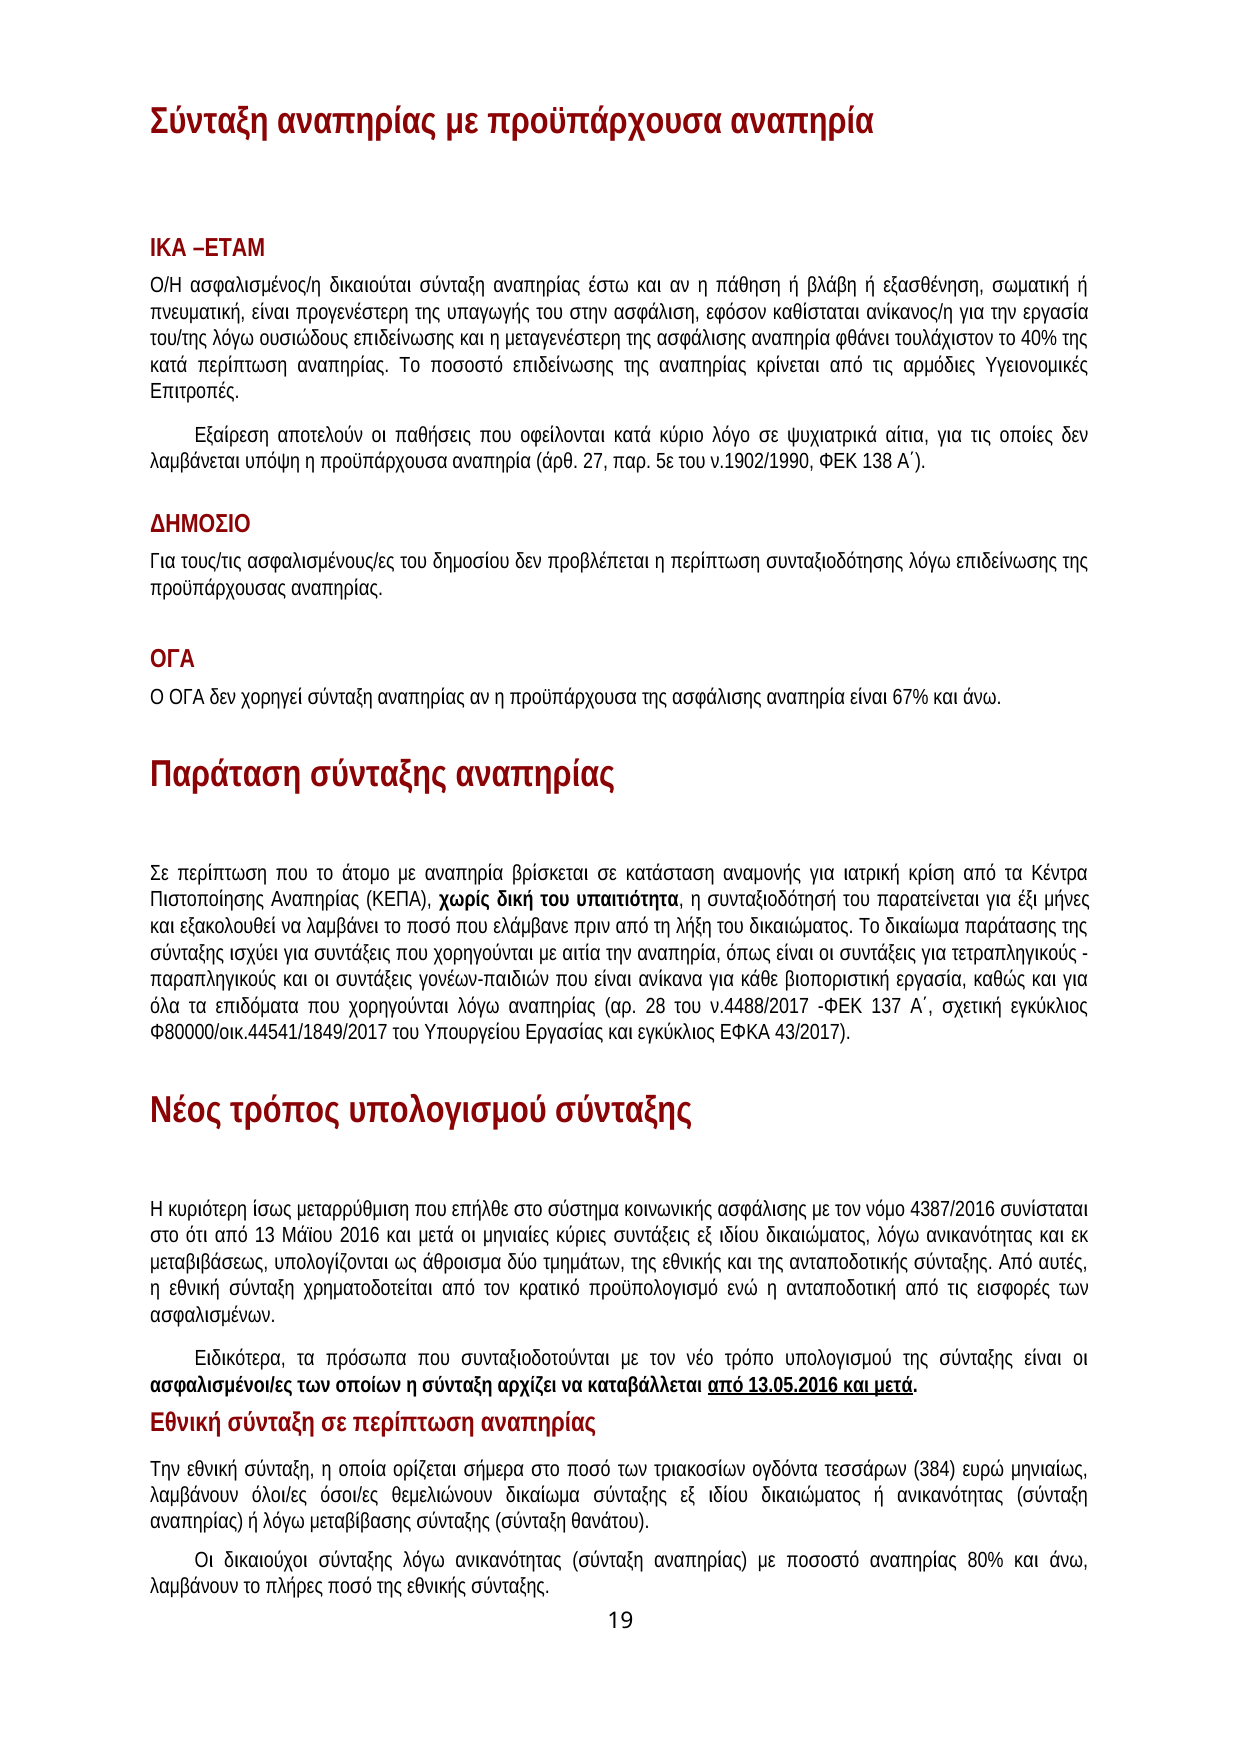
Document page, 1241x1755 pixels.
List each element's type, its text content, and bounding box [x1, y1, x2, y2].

text ΙΚΑ –ΕΤΑΜ [150, 232, 1090, 262]
text Ο/Η ασφαλισμένος/η δικαιούται σύνταξη αναπηρίας έστω και αν η πάθηση ή βλάβη ή εξασθένηση, σωματική ή πνευματική, είναι προγενέστερη της υπαγωγής του στην ασφάλιση, εφόσον καθίσταται ανίκανος/η για την εργασία του/της λόγω ουσιώδους επιδείνωσης και η μεταγενέστερη της ασφάλισης αναπηρία φθάνει τουλάχιστον το 40% της κατά περίπτωση αναπηρίας. Το ποσοστό επιδείνωσης της αναπηρίας κρίνεται από τις αρμόδιες Υγειονομικές Επιτροπές. [150, 272, 1090, 403]
text Ειδικότερα, τα πρόσωπα που συνταξιοδοτούνται με τον νέο τρόπο υπολογισμού της σύνταξης είναι οι ασφαλισμένοι/ες των οποίων η σύνταξη αρχίζει να καταβάλλεται από 13.05.2016 και μετά. [150, 1345, 1090, 1397]
subtitle Εθνική σύνταξη σε περίπτωση αναπηρίας [150, 1406, 1090, 1437]
subtitle Νέος τρόπος υπολογισμού σύνταξης [150, 1087, 1090, 1130]
subtitle Σύνταξη αναπηρίας με προϋπάρχουσα αναπηρία [150, 99, 1090, 142]
text ΟΓΑ [150, 643, 1090, 673]
text ΔΗΜΟΣΙΟ [150, 508, 1090, 538]
text Ο ΟΓΑ δεν χορηγεί σύνταξη αναπηρίας αν η προϋπάρχουσα της ασφάλισης αναπηρία είναι 67% και άνω. [150, 683, 1090, 709]
text Για τους/τις ασφαλισμένους/ες του δημοσίου δεν προβλέπεται η περίπτωση συνταξιοδότησης λόγω επιδείνωσης της προϋπάρχουσας αναπηρίας. [150, 548, 1090, 600]
text Εξαίρεση αποτελούν οι παθήσεις που οφείλονται κατά κύριο λόγο σε ψυχιατρικά αίτια, για τις οποίες δεν λαμβάνεται υπόψη η προϋπάρχουσα αναπηρία (άρθ. 27, παρ. 5ε του ν.1902/1990, ΦΕΚ 138 Α΄). [150, 422, 1090, 473]
text Σε περίπτωση που το άτομο με αναπηρία βρίσκεται σε κατάσταση αναμονής για ιατρική κρίση από τα Κέντρα Πιστοποίησης Αναπηρίας (ΚΕΠΑ), χωρίς δική του υπαιτιότητα, η συνταξιοδότησή του παρατείνεται για έξι μήνες και εξακολουθεί να λαμβάνει το ποσό που ελάμβανε πριν από τη λήξη του δικαιώματος. Το δικαίωμα παράτασης της σύνταξης ισχύει για συντάξεις που χορηγούνται με αιτία την αναπηρία, όπως είναι οι συντάξεις για τετραπληγικούς - παραπληγικούς και οι συντάξεις γονέων-παιδιών που είναι ανίκανα για κάθε βιοποριστική εργασία, καθώς και για όλα τα επιδόματα που χορηγούνται λόγω αναπηρίας (αρ. 28 του ν.4488/2017 -ΦΕΚ 137 Α΄, σχετική εγκύκλιος Φ80000/οικ.44541/1849/2017 του Υπουργείου Εργασίας και εγκύκλιος ΕΦΚΑ 43/2017). [150, 860, 1090, 1044]
text Οι δικαιούχοι σύνταξης λόγω ανικανότητας (σύνταξη αναπηρίας) με ποσοστό αναπηρίας 80% και άνω, λαμβάνουν το πλήρες ποσό της εθνικής σύνταξης. [150, 1546, 1090, 1598]
text Την εθνική σύνταξη, η οποία ορίζεται σήμερα στο ποσό των τριακοσίων ογδόντα τεσσάρων (384) ευρώ μηνιαίως, λαμβάνουν όλοι/ες όσοι/ες θεμελιώνουν δικαίωμα σύνταξης εξ ιδίου δικαιώματος ή ανικανότητας (σύνταξη αναπηρίας) ή λόγω μεταβίβασης σύνταξης (σύνταξη θανάτου). [150, 1456, 1090, 1533]
subtitle Παράταση σύνταξης αναπηρίας [150, 752, 1090, 795]
text Η κυριότερη ίσως μεταρρύθμιση που επήλθε στο σύστημα κοινωνικής ασφάλισης με τον νόμο 4387/2016 συνίσταται στο ότι από 13 Μάϊου 2016 και μετά οι μηνιαίες κύριες συντάξεις εξ ιδίου δικαιώματος, λόγω ανικανότητας και εκ μεταβιβάσεως, υπολογίζονται ως άθροισμα δύο τμημάτων, της εθνικής και της ανταποδοτικής σύνταξης. Από αυτές, η εθνική σύνταξη χρηματοδοτείται από τον κρατικό προϋπολογισμό ενώ η ανταποδοτική από τις εισφορές των ασφαλισμένων. [150, 1195, 1090, 1327]
